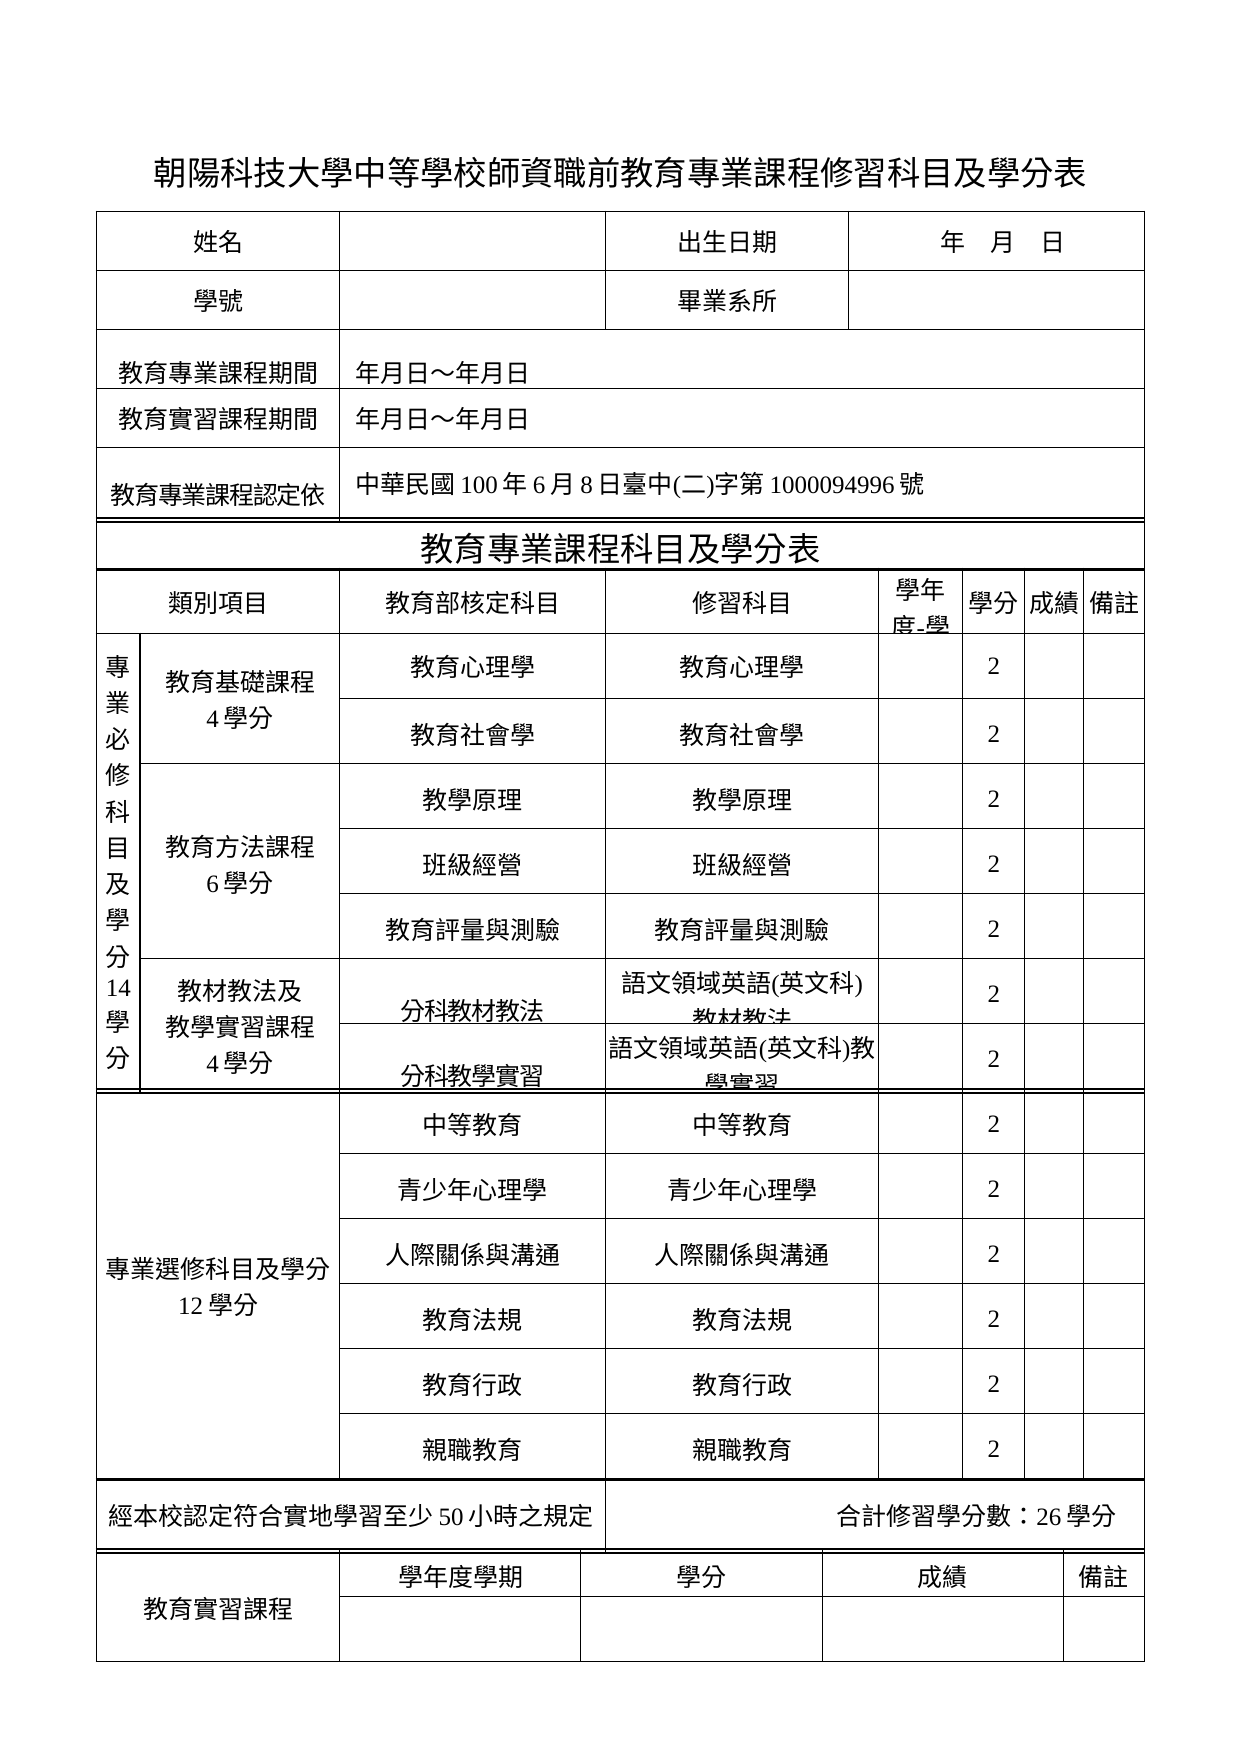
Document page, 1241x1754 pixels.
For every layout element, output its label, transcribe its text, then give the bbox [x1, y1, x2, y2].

table_cell [849, 271, 1144, 329]
table_cell 教學原理 [340, 764, 605, 828]
table_cell 成績 [1025, 571, 1083, 633]
table_cell 教育社會學 [340, 699, 605, 763]
table_cell [1084, 959, 1144, 1023]
table_cell [1025, 1414, 1083, 1478]
table_cell [879, 894, 962, 958]
table_cell [879, 1284, 962, 1348]
table_cell 2 [963, 959, 1024, 1023]
table_cell 學年度學期 [340, 1554, 580, 1596]
table_cell [581, 1597, 822, 1661]
table_cell 分科教學實習 [340, 1024, 605, 1088]
table_cell [1025, 1349, 1083, 1413]
table_cell [1084, 1094, 1144, 1153]
table_cell 教育專業課程期間 [97, 330, 339, 388]
table_cell 2 [963, 699, 1024, 763]
table_cell [879, 1094, 962, 1153]
table_cell [340, 271, 605, 329]
table_cell 人際關係與溝通 [340, 1219, 605, 1283]
table_cell 畢業系所 [606, 271, 848, 329]
table_cell [1025, 1024, 1083, 1088]
table_cell [1025, 634, 1083, 698]
table_cell 學年度-學期 [879, 571, 962, 633]
text 朝陽科技大學中等學校師資職前教育專業課程修習科目及學分表 [59, 129, 1181, 192]
table_cell 教材教法及 教學實習課程 4學分 [141, 959, 339, 1088]
table_cell [1025, 764, 1083, 828]
table_cell 2 [963, 829, 1024, 893]
table_cell 專業選修科目及學分 12學分 [97, 1094, 339, 1478]
table_cell 教育心理學 [340, 634, 605, 698]
table_cell 2 [963, 1414, 1024, 1478]
table_cell [1084, 1024, 1144, 1088]
table_cell 經本校認定符合實地學習至少50小時之規定 [97, 1481, 605, 1548]
table_cell 語文領域英語(英文科)教學實習 [606, 1024, 878, 1088]
table_cell [879, 959, 962, 1023]
table_cell 教育方法課程 6學分 [141, 764, 339, 958]
table_cell 班級經營 [340, 829, 605, 893]
table_cell [1025, 1094, 1083, 1153]
table_cell 青少年心理學 [606, 1154, 878, 1218]
table_cell 教育實習課程期間 [97, 389, 339, 447]
table_cell [879, 634, 962, 698]
table_cell [879, 1349, 962, 1413]
table_cell [1025, 894, 1083, 958]
table_cell 教育行政 [340, 1349, 605, 1413]
table_cell [1025, 829, 1083, 893]
table_cell 成績 [823, 1554, 1063, 1596]
table_cell 教育基礎課程 4學分 [141, 634, 339, 763]
table_cell 備註 [1064, 1554, 1144, 1596]
table_cell 教育專業課程科目及學分表 [97, 523, 1144, 568]
table_cell [1084, 829, 1144, 893]
table_cell [1064, 1597, 1144, 1661]
table_cell 教育心理學 [606, 634, 878, 698]
table_cell [1084, 1349, 1144, 1413]
table_cell [823, 1597, 1063, 1661]
table_header 姓名 [97, 212, 339, 269]
table_cell [1025, 699, 1083, 763]
table_header 出生日期 [606, 212, 848, 269]
table_cell 語文領域英語(英文科) 教材教法 [606, 959, 878, 1023]
table_header 年 月 日 [849, 212, 1144, 269]
table_cell 備註 [1084, 571, 1144, 633]
table_cell [1025, 1154, 1083, 1218]
table_cell 教育法規 [340, 1284, 605, 1348]
table_cell [1084, 1414, 1144, 1478]
table_cell [1084, 1284, 1144, 1348]
table_cell [879, 1414, 962, 1478]
table_cell 教育部核定科目 [340, 571, 605, 633]
table_cell 學分 [581, 1554, 822, 1596]
table_cell [1025, 1219, 1083, 1283]
table_cell [1084, 894, 1144, 958]
table_cell 親職教育 [340, 1414, 605, 1478]
table_cell [879, 699, 962, 763]
table_cell 2 [963, 634, 1024, 698]
table_cell 教育法規 [606, 1284, 878, 1348]
table_cell [1084, 634, 1144, 698]
table_cell 人際關係與溝通 [606, 1219, 878, 1283]
table_cell 2 [963, 1024, 1024, 1088]
table_cell 2 [963, 1219, 1024, 1283]
table_cell 教育行政 [606, 1349, 878, 1413]
table_cell [879, 1024, 962, 1088]
table_cell 中等教育 [606, 1094, 878, 1153]
table_cell 合計修習學分數：26學分 [606, 1481, 1144, 1548]
table_cell [1084, 1219, 1144, 1283]
table_cell 專業必修科目及學分 14學分 [97, 634, 139, 1088]
table_cell [1025, 1284, 1083, 1348]
table_cell 2 [963, 764, 1024, 828]
table_cell [1025, 959, 1083, 1023]
table_cell 親職教育 [606, 1414, 878, 1478]
table_cell [879, 1219, 962, 1283]
table_cell 中華民國100年6月8日臺中(二)字第1000094996號 [340, 448, 1144, 517]
table_cell [340, 1597, 580, 1661]
table_cell 2 [963, 894, 1024, 958]
table_cell 年月日～年月日 [340, 389, 1144, 447]
table_cell [879, 829, 962, 893]
table_cell 班級經營 [606, 829, 878, 893]
table_cell 青少年心理學 [340, 1154, 605, 1218]
table_cell 2 [963, 1154, 1024, 1218]
table_cell 教學原理 [606, 764, 878, 828]
table_cell [1084, 699, 1144, 763]
table_cell [1084, 1154, 1144, 1218]
table_cell 類別項目 [97, 571, 339, 633]
table_cell 年月日～年月日 [340, 330, 1144, 388]
table_cell 教育評量與測驗 [606, 894, 878, 958]
table_cell [1084, 764, 1144, 828]
table_cell 學分 [963, 571, 1024, 633]
table_cell 教育評量與測驗 [340, 894, 605, 958]
table_cell 2 [963, 1284, 1024, 1348]
table_cell 教育實習課程 [97, 1554, 339, 1661]
table_header [340, 212, 605, 269]
table_cell 教育社會學 [606, 699, 878, 763]
table_cell 教育專業課程認定依據 [97, 448, 339, 517]
table_cell 分科教材教法 [340, 959, 605, 1023]
table_cell 修習科目 [606, 571, 878, 633]
table_cell [879, 764, 962, 828]
table_cell 2 [963, 1094, 1024, 1153]
table_cell 中等教育 [340, 1094, 605, 1153]
table_cell 2 [963, 1349, 1024, 1413]
table_cell 學號 [97, 271, 339, 329]
table_cell [879, 1154, 962, 1218]
